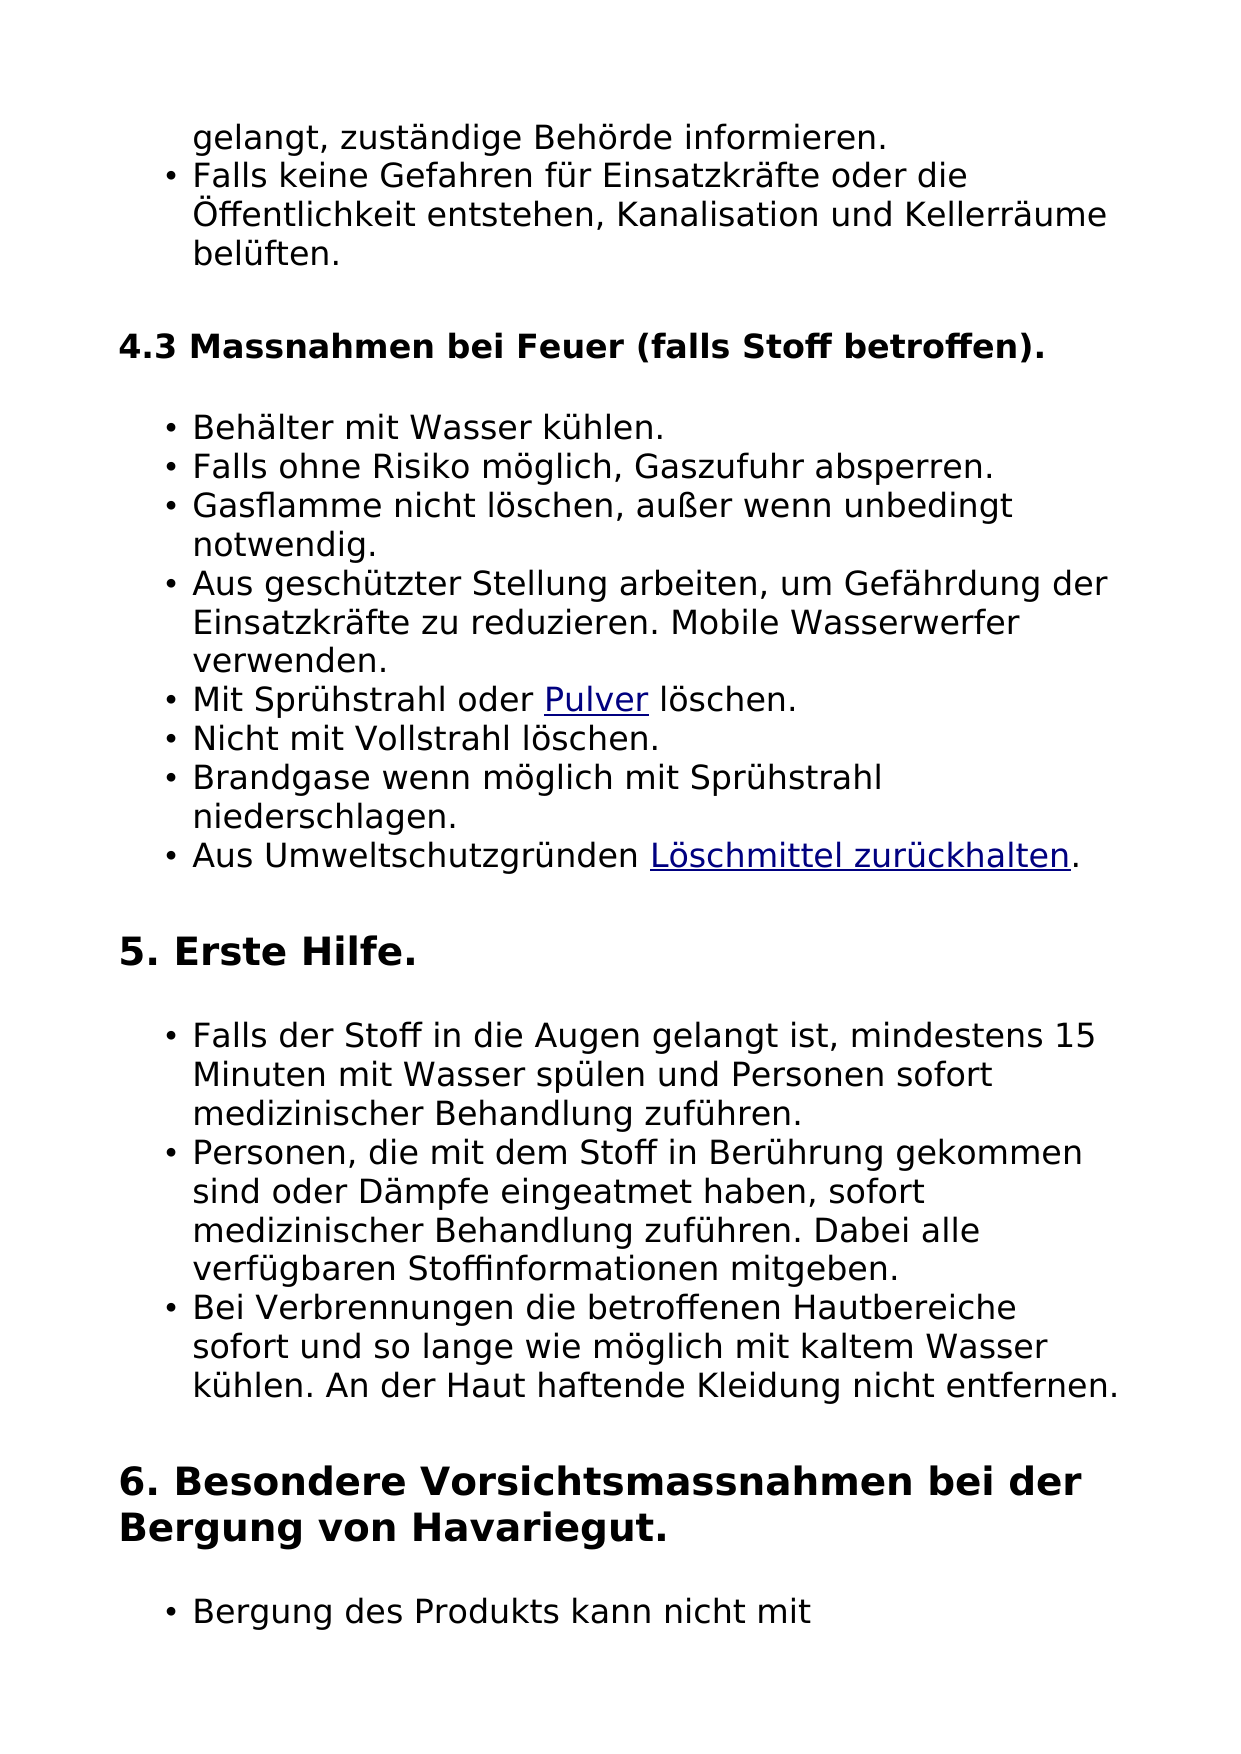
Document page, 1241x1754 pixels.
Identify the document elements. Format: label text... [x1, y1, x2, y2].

list Personen, die mit dem Stoff in Berührung gekommen sind oder Dämpfe eingeatmet haben, sofort medizinischer Behandlung zuführen. Dabei alle verfügbaren Stoffinformationen mitgeben. [177, 1133, 1122, 1289]
list Nicht mit Vollstrahl löschen. [177, 720, 1122, 758]
list Behälter mit Wasser kühlen. [177, 409, 1122, 448]
list Falls keine Gefahren für Einsatzkräfte oder die Öffentlichkeit entstehen, Kanalisation und Kellerräume belüften. [177, 157, 1122, 273]
list Falls ohne Risiko möglich, Gaszufuhr absperren. [177, 448, 1122, 487]
list Brandgase wenn möglich mit Sprühstrahl niederschlagen. [177, 758, 1122, 836]
list Gasflamme nicht löschen, außer wenn unbedingt notwendig. [177, 487, 1122, 564]
list Falls der Stoff in die Augen gelangt ist, mindestens 15 Minuten mit Wasser spülen und Personen sofort medizinischer Behandlung zuführen. [177, 1017, 1122, 1133]
list Aus geschützter Stellung arbeiten, um Gefährdung der Einsatzkräfte zu reduzieren. Mobile Wasserwerfer verwenden. [177, 564, 1122, 681]
list Bei Verbrennungen die betroffenen Hautbereiche sofort und so lange wie möglich mit kaltem Wasser kühlen. An der Haut haftende Kleidung nicht entfernen. [177, 1289, 1122, 1405]
list Bergung des Produkts kann nicht mit [177, 1592, 1122, 1631]
subtitle 4.3 Massnahmen bei Feuer (falls Stoff betroffen). [118, 328, 1122, 367]
list Mit Sprühstrahl oder Pulver löschen. [177, 681, 1122, 720]
list gelangt, zuständige Behörde informieren. [177, 118, 1122, 157]
subtitle 6. Besondere Vorsichtsmassnahmen bei der Bergung von Havariegut. [118, 1460, 1122, 1550]
subtitle 5. Erste Hilfe. [118, 929, 1122, 975]
list Aus Umweltschutzgründen Löschmittel zurückhalten. [177, 836, 1122, 875]
